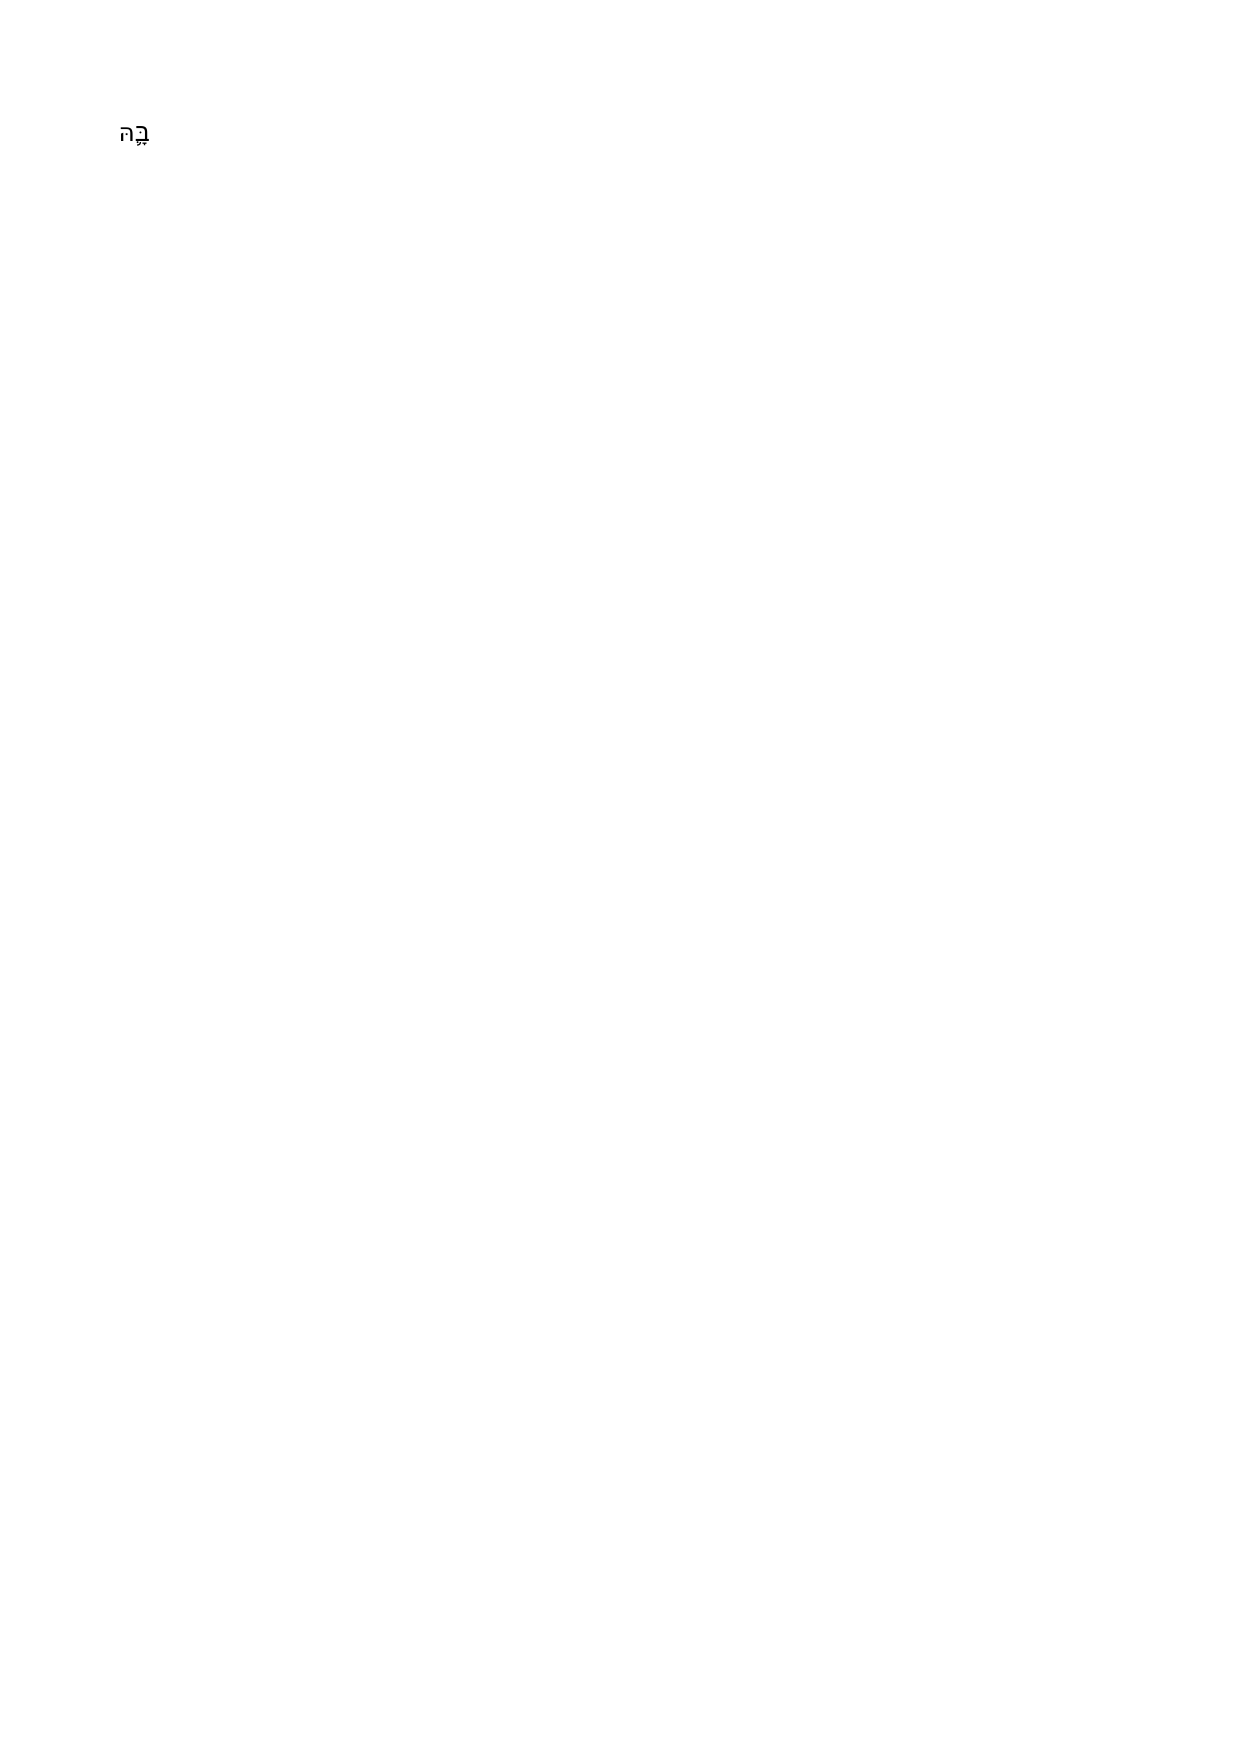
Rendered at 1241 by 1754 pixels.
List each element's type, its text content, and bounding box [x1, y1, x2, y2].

text בָּ֛הּ [118, 118, 1122, 147]
